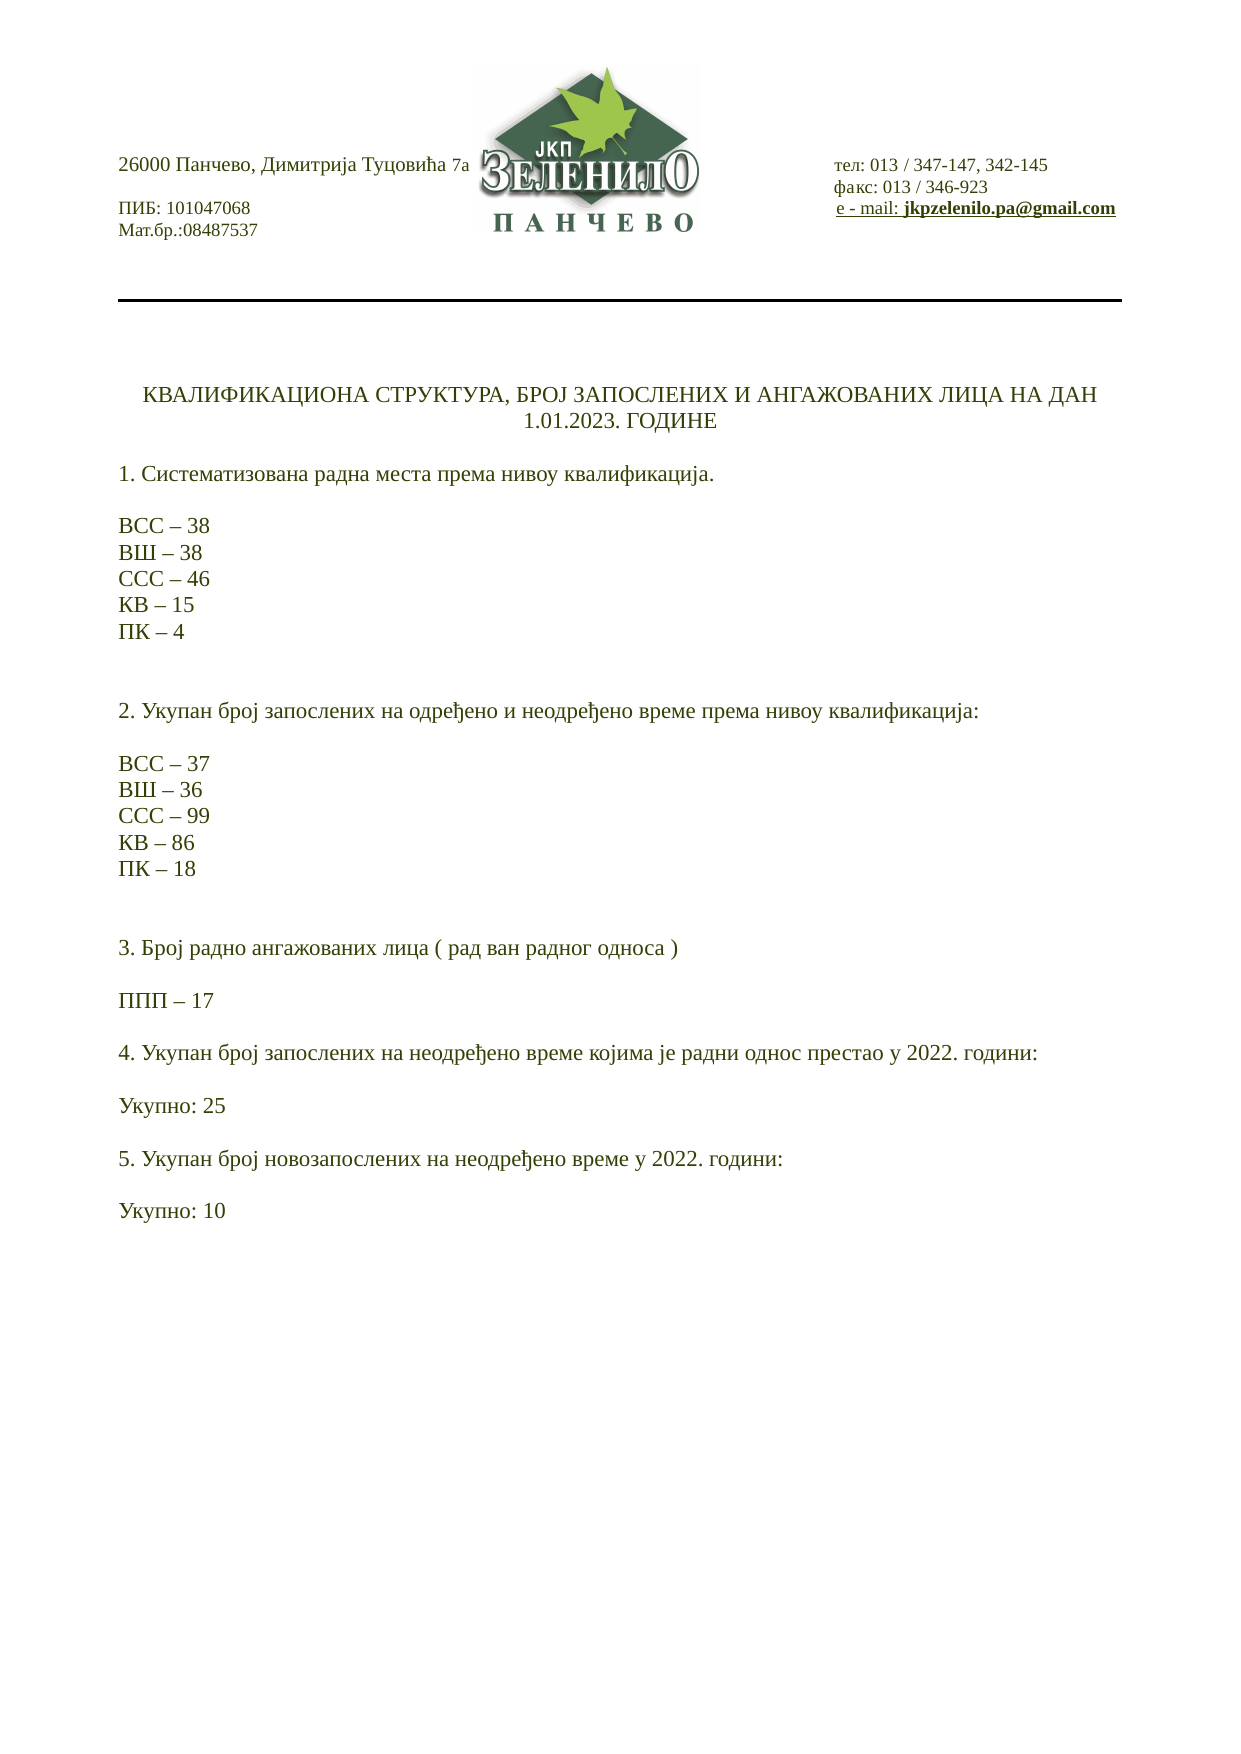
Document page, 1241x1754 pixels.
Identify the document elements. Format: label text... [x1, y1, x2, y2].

text 1. Систематизована радна места према нивоу квалификација. [118, 460, 1122, 486]
text е - mail: jkpzelenilo.pa@gmail.com [701, 197, 1145, 219]
text 5. Укупан број новозапослених на неодређено време у 2022. години: [118, 1145, 1122, 1171]
text КВ – 86 [118, 829, 1122, 855]
text [118, 176, 477, 197]
text ВСС – 38 [118, 512, 1122, 539]
text ПК – 4 [118, 618, 1122, 644]
text тел: 013 / 347-147, 342-145 [701, 152, 1145, 176]
text ПИБ: 101047068 [118, 197, 477, 219]
text ВШ – 38 [118, 539, 1122, 565]
text 4. Укупан број запослених на неодређено време којима је радни однос престао у 2022. години: [118, 1039, 1122, 1066]
text ППП – 17 [118, 987, 1122, 1013]
text факс: 013 / 346-923 [701, 176, 1145, 197]
text 26000 Панчево, Димитрија Туцовића 7а [118, 152, 477, 176]
text КВАЛИФИКАЦИОНА СТРУКТУРА, БРОЈ ЗАПОСЛЕНИХ И АНГАЖОВАНИХ ЛИЦА НА ДАН 1.01.2023. ГОДИНЕ [118, 381, 1122, 433]
text КВ – 15 [118, 591, 1122, 618]
text ВШ – 36 [118, 776, 1122, 802]
text 3. Број радно ангажованих лица ( рад ван радног односа ) [118, 934, 1122, 960]
text ССС – 46 [118, 565, 1122, 591]
text ССС – 99 [118, 802, 1122, 829]
text Укупно: 25 [118, 1092, 1122, 1118]
text 2. Укупан број запослених на одређено и неодређено време према нивоу квалификација: [118, 697, 1122, 723]
text ВСС – 37 [118, 749, 1122, 776]
text Укупно: 10 [118, 1198, 1122, 1224]
picture [478, 64, 700, 232]
text ПК – 18 [118, 855, 1122, 881]
text Мат.бр.:08487537 [118, 219, 1152, 240]
